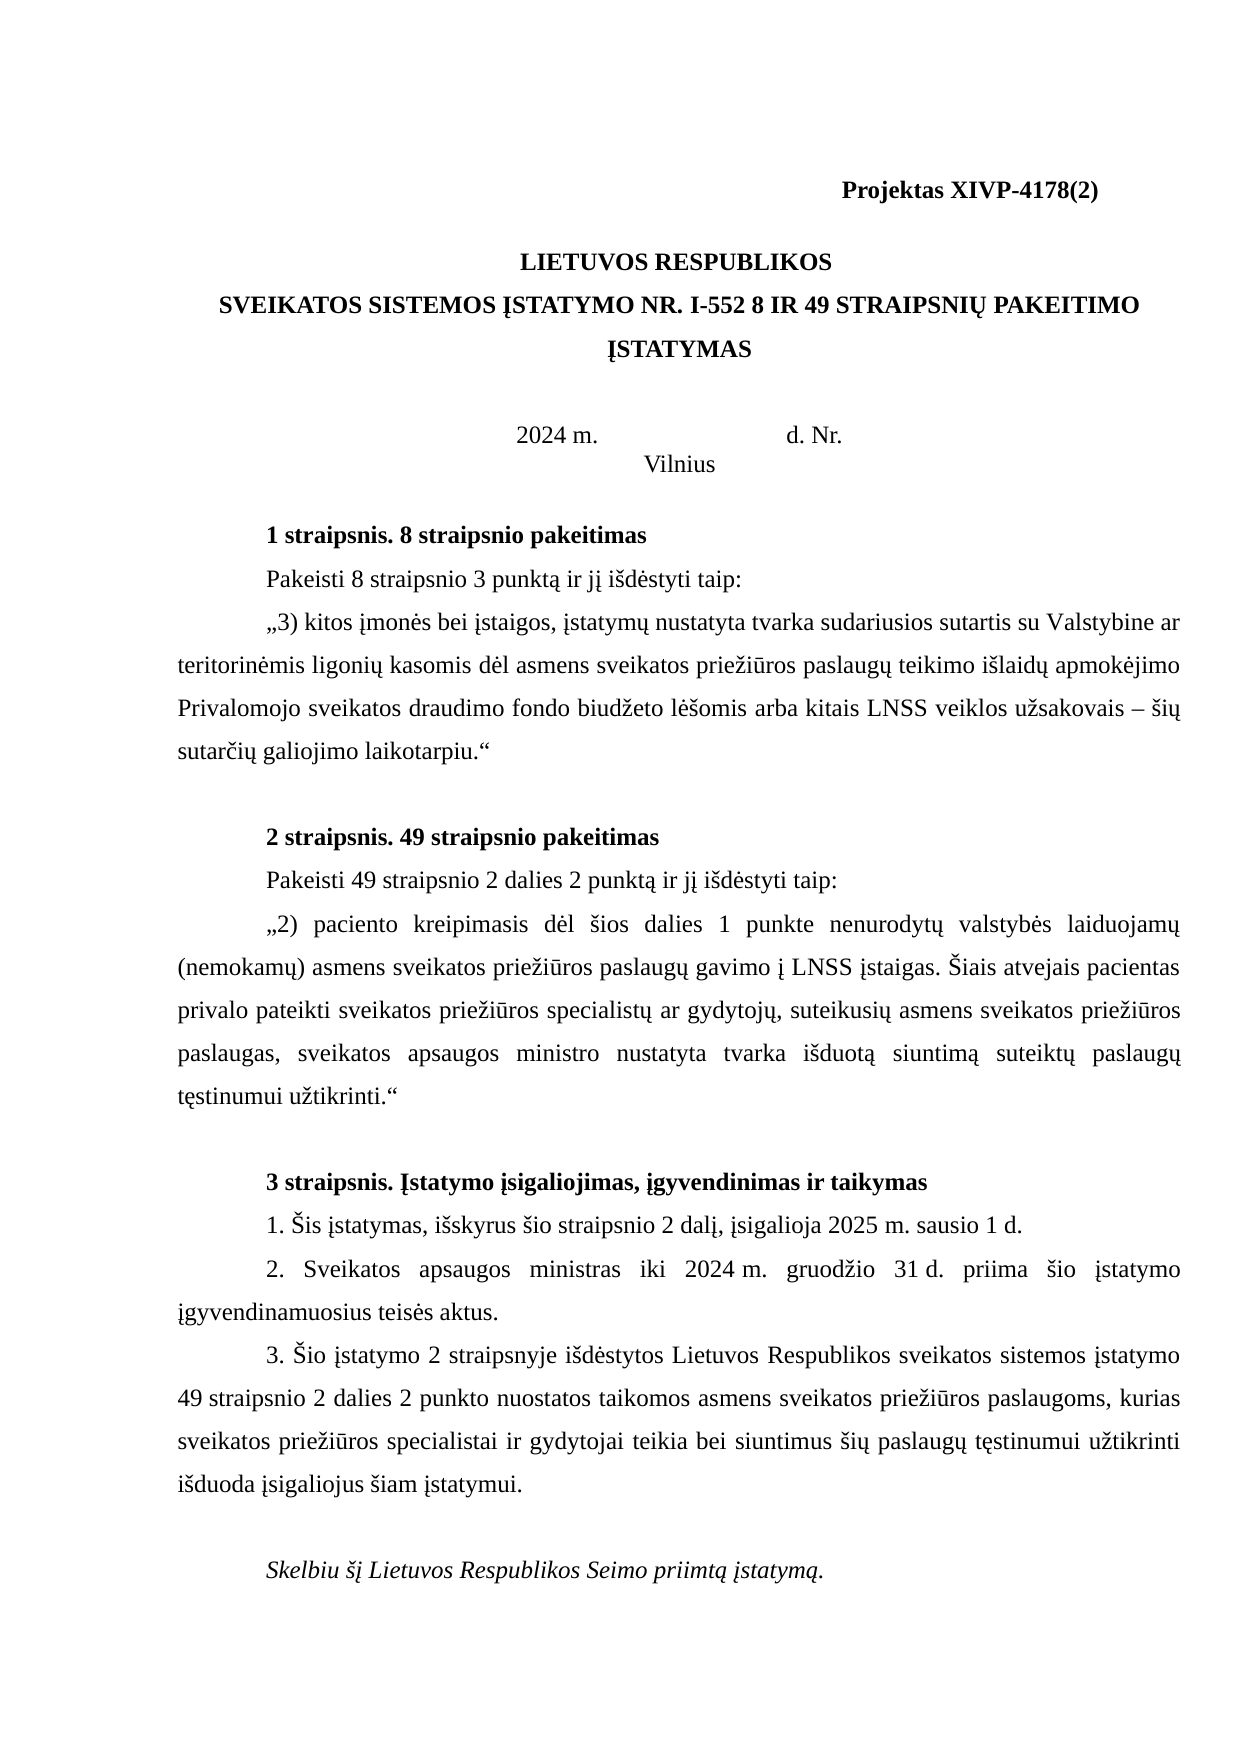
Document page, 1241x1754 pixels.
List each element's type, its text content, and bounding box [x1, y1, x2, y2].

text lietuvos respublikos [177, 247, 1181, 276]
text „2) paciento kreipimasis dėl šios dalies 1 punkte nenurodytų valstybės laiduojamų (nemokamų) asmens sveikatos priežiūros paslaugų gavimo į LNSS įstaigas. Šiais atvejais pacientas privalo pateikti sveikatos priežiūros specialistų ar gydytojų, suteikusių asmens sveikatos priežiūros paslaugas, sveikatos apsaugos ministro nustatyta tvarka išduotą siuntimą suteiktų paslaugų tęstinumui užtikrinti.“ [177, 909, 1181, 1110]
text 2024 m. d. Nr. [177, 420, 1181, 449]
text „3) kitos įmonės bei įstaigos, įstatymų nustatyta tvarka sudariusios sutartis su Valstybine ar teritorinėmis ligonių kasomis dėl asmens sveikatos priežiūros paslaugų teikimo išlaidų apmokėjimo Privalomojo sveikatos draudimo fondo biudžeto lėšomis arba kitais LNSS veiklos užsakovais – šių sutarčių galiojimo laikotarpiu.“ [177, 607, 1181, 765]
text Vilnius [177, 449, 1181, 477]
text 1. Šis įstatymas, išskyrus šio straipsnio 2 dalį, įsigalioja 2025 m. sausio 1 d. [177, 1211, 1181, 1239]
text Skelbiu šį Lietuvos Respublikos Seimo priimtą įstatymą. [177, 1556, 1181, 1584]
text Pakeisti 49 straipsnio 2 dalies 2 punktą ir jį išdėstyti taip: [177, 866, 1181, 894]
text Projektas XIVP-4178(2) [177, 176, 1181, 204]
text 3. Šio įstatymo 2 straipsnyje išdėstytos Lietuvos Respublikos sveikatos sistemos įstatymo 49 straipsnio 2 dalies 2 punkto nuostatos taikomos asmens sveikatos priežiūros paslaugoms, kurias sveikatos priežiūros specialistai ir gydytojai teikia bei siuntimus šių paslaugų tęstinumui užtikrinti išduoda įsigaliojus šiam įstatymui. [177, 1340, 1181, 1498]
text sveikatos sistemos įstatymo nr. I-552 8 ir 49 straipsnių PAKEITIMO įstatymas [177, 291, 1181, 362]
text 2. Sveikatos apsaugos ministras iki 2024 m. gruodžio 31 d. priima šio įstatymo įgyvendinamuosius teisės aktus. [177, 1254, 1181, 1326]
text 1 straipsnis. 8 straipsnio pakeitimas [177, 521, 1181, 549]
text 3 straipsnis. Įstatymo įsigaliojimas, įgyvendinimas ir taikymas [177, 1167, 1181, 1196]
text Pakeisti 8 straipsnio 3 punktą ir jį išdėstyti taip: [177, 564, 1181, 592]
text 2 straipsnis. 49 straipsnio pakeitimas [177, 822, 1181, 851]
